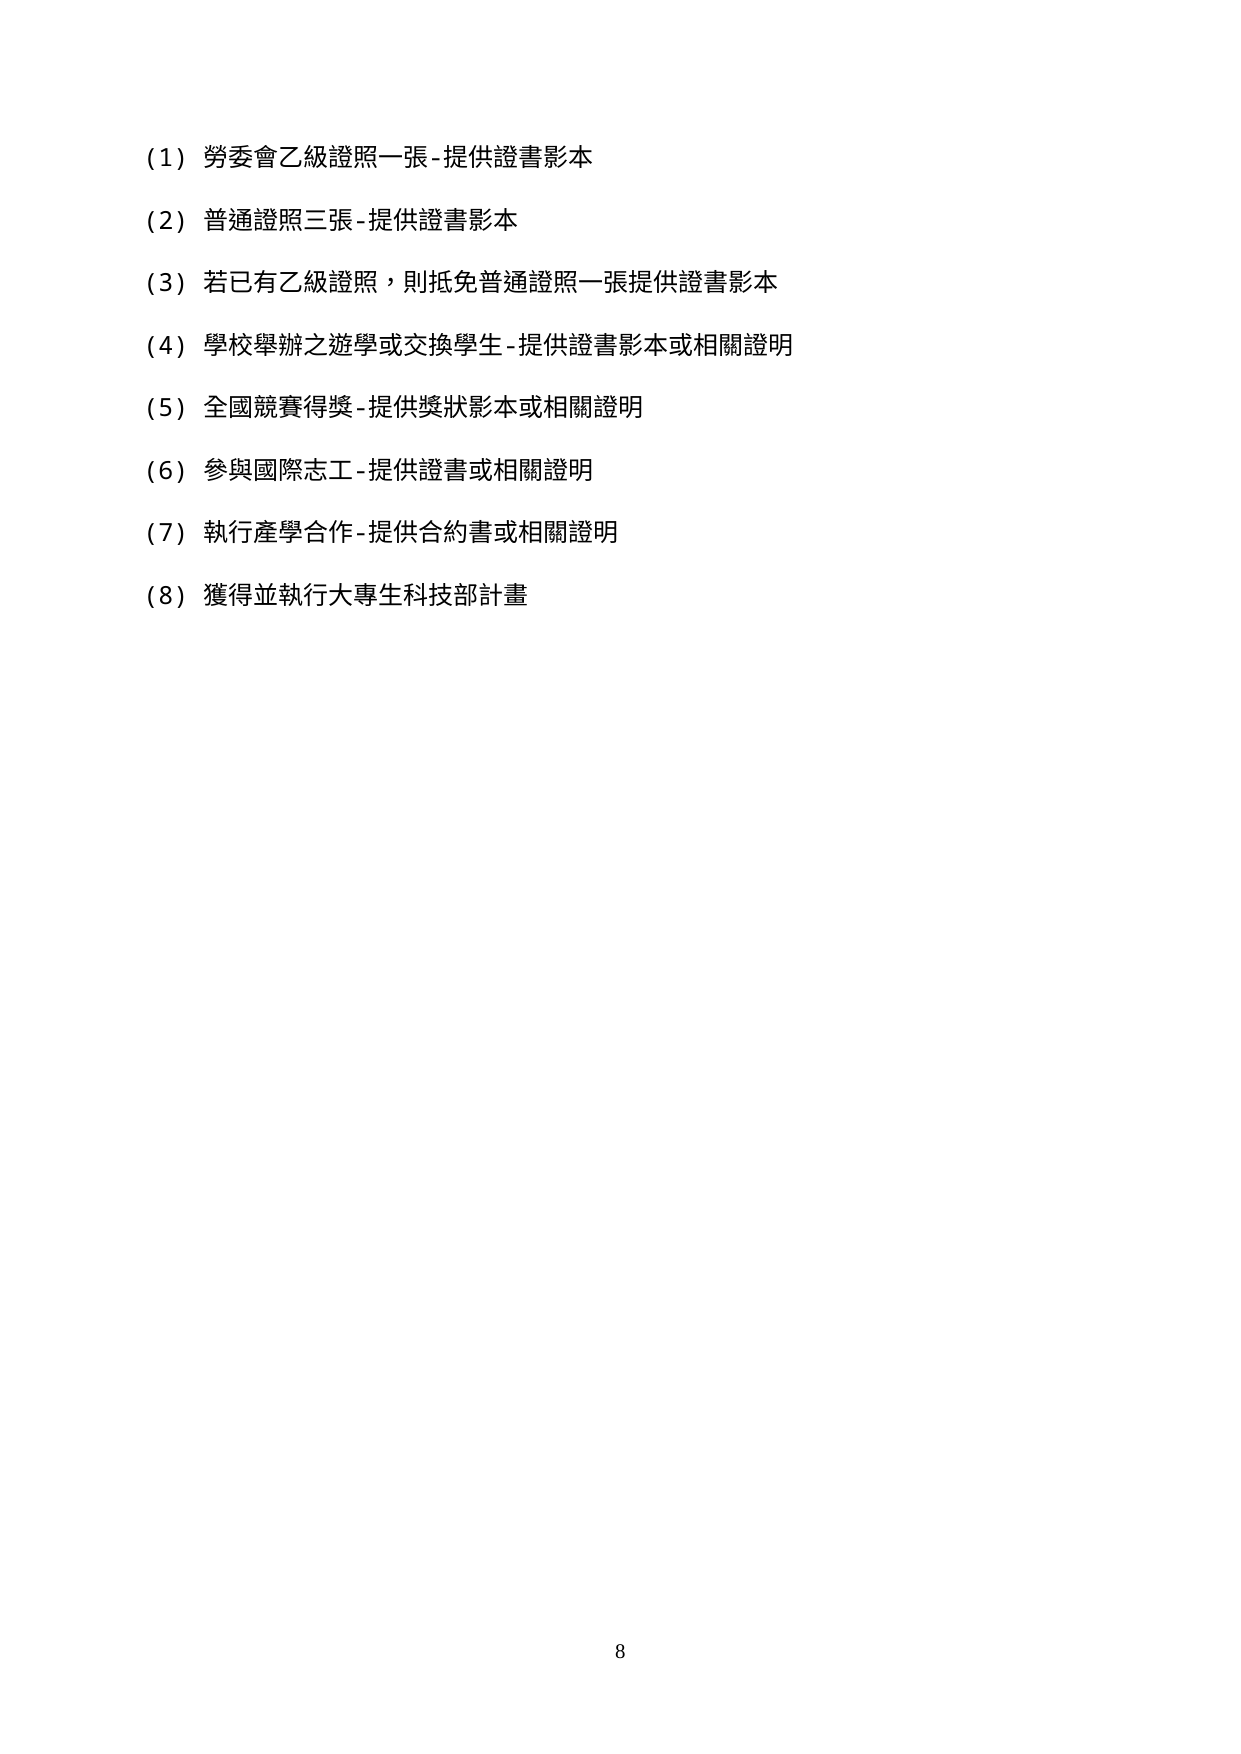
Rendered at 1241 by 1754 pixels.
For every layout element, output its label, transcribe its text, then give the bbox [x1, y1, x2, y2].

text (6) 參與國際志工-提供證書或相關證明 [143, 427, 1122, 489]
text (8) 獲得並執行大專生科技部計畫 [143, 552, 1122, 614]
text (3) 若已有乙級證照，則抵免普通證照一張提供證書影本 [143, 239, 1122, 302]
text (5) 全國競賽得獎-提供獎狀影本或相關證明 [143, 364, 1122, 427]
text (1) 勞委會乙級證照一張-提供證書影本 [143, 114, 1122, 177]
text (4) 學校舉辦之遊學或交換學生-提供證書影本或相關證明 [143, 302, 1122, 364]
text (2) 普通證照三張-提供證書影本 [143, 177, 1122, 239]
text (7) 執行產學合作-提供合約書或相關證明 [143, 489, 1122, 552]
